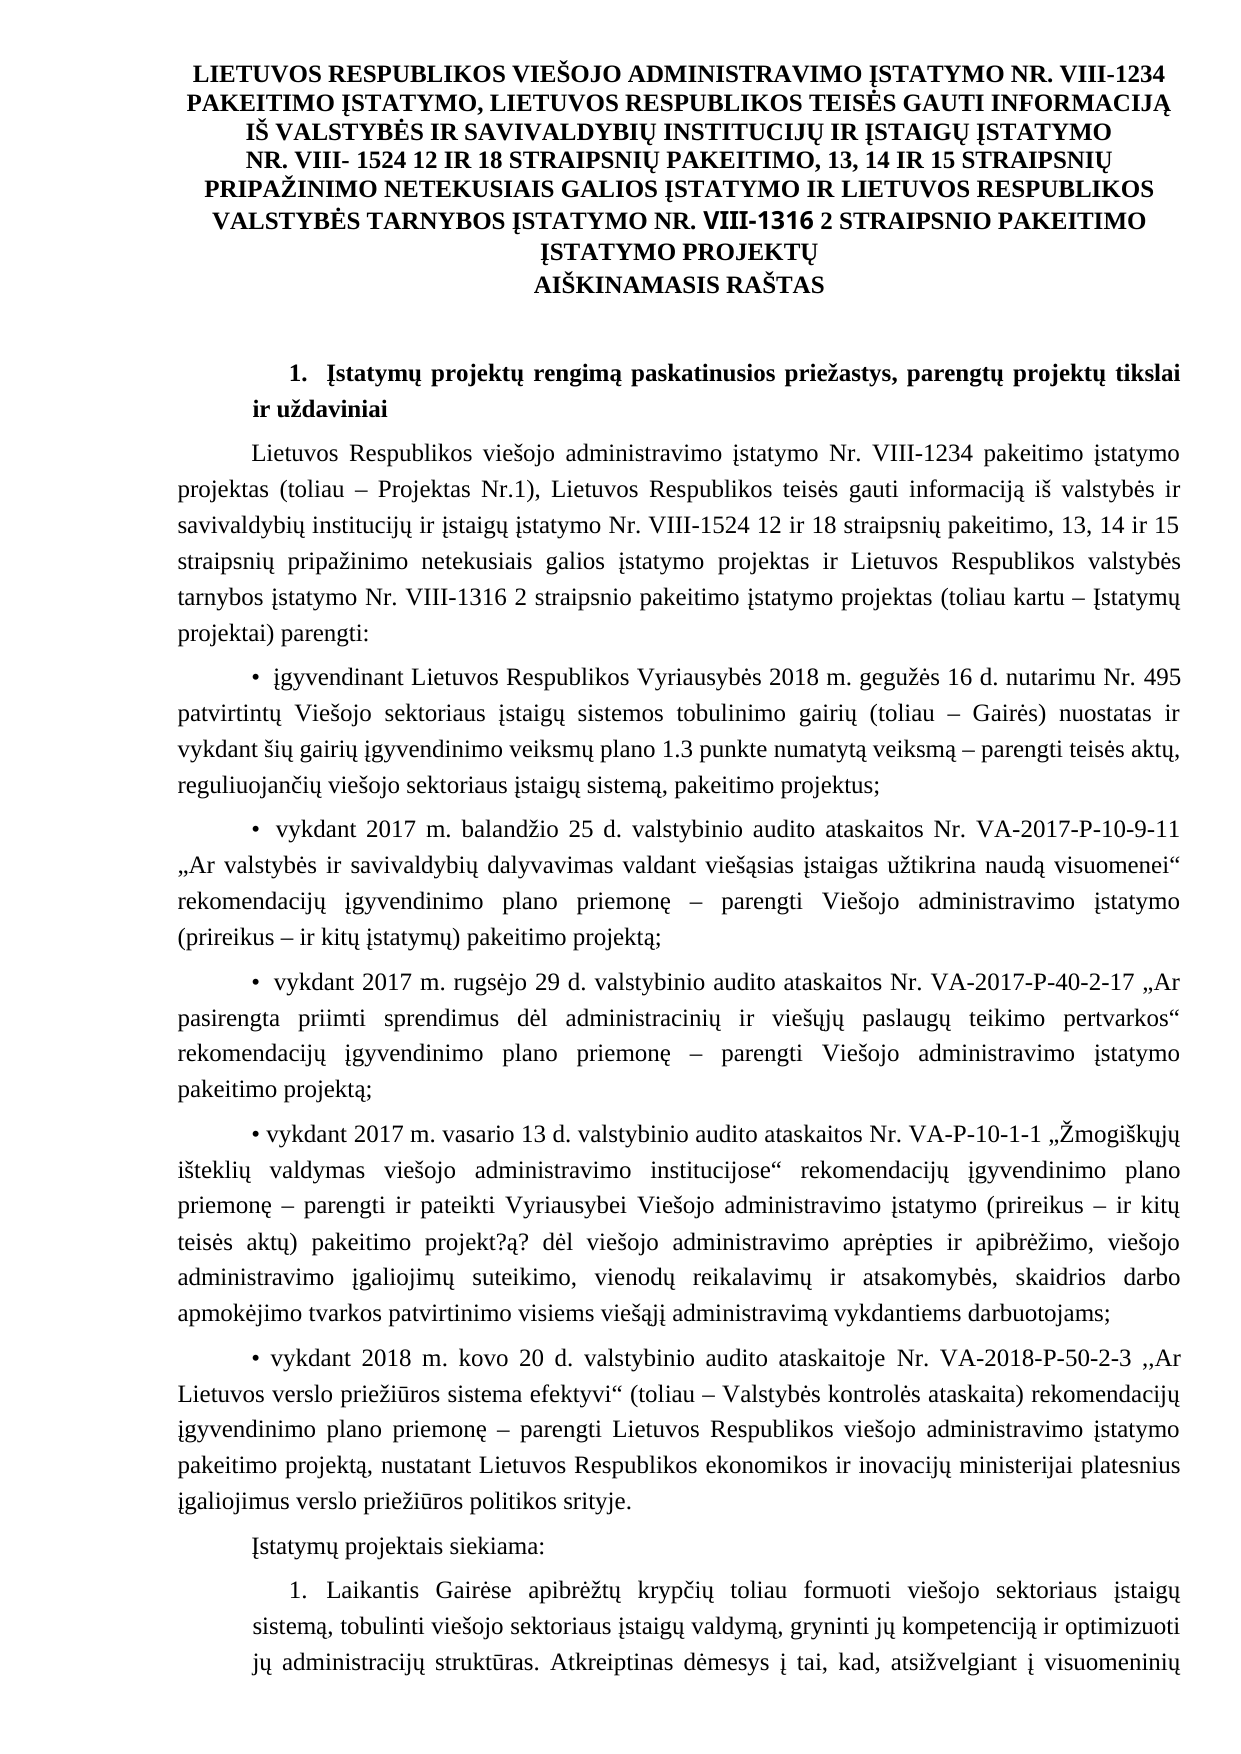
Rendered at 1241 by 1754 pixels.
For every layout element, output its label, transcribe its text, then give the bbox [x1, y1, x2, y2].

list • vykdant 2017 m. rugsėjo 29 d. valstybinio audito ataskaitos Nr. VA-2017-P-40-2-17 „Ar pasirengta priimti sprendimus dėl administracinių ir viešųjų paslaugų teikimo pertvarkos“ rekomendacijų įgyvendinimo plano priemonę – parengti Viešojo administravimo įstatymo pakeitimo projektą; [177, 967, 1181, 1103]
list • vykdant 2018 m. kovo 20 d. valstybinio audito ataskaitoje Nr. VA-2018-P-50-2-3 ,,Ar Lietuvos verslo priežiūros sistema efektyvi“ (toliau – Valstybės kontrolės ataskaita) rekomendacijų įgyvendinimo plano priemonę – parengti Lietuvos Respublikos viešojo administravimo įstatymo pakeitimo projektą, nustatant Lietuvos Respublikos ekonomikos ir inovacijų ministerijai platesnius įgaliojimus verslo priežiūros politikos srityje. [177, 1343, 1181, 1515]
list • įgyvendinant Lietuvos Respublikos Vyriausybės 2018 m. gegužės 16 d. nutarimu Nr. 495 patvirtintų Viešojo sektoriaus įstaigų sistemos tobulinimo gairių (toliau – Gairės) nuostatas ir vykdant šių gairių įgyvendinimo veiksmų plano 1.3 punkte numatytą veiksmą – parengti teisės aktų, reguliuojančių viešojo sektoriaus įstaigų sistemą, pakeitimo projektus; [177, 662, 1181, 799]
list Laikantis Gairėse apibrėžtų krypčių toliau formuoti viešojo sektoriaus įstaigų sistemą, tobulinti viešojo sektoriaus įstaigų valdymą, gryninti jų kompetenciją ir optimizuoti jų administracijų struktūras. Atkreiptinas dėmesys į tai, kad, atsižvelgiant į visuomeninių [215, 1575, 1181, 1676]
list • vykdant 2017 m. balandžio 25 d. valstybinio audito ataskaitos Nr. VA-2017-P-10-9-11 „Ar valstybės ir savivaldybių dalyvavimas valdant viešąsias įstaigas užtikrina naudą visuomenei“ rekomendacijų įgyvendinimo plano priemonę – parengti Viešojo administravimo įstatymo (prireikus – ir kitų įstatymų) pakeitimo projektą; [177, 814, 1181, 951]
list Įstatymų projektais siekiama: [177, 1531, 1181, 1559]
list Įstatymų projektų rengimą paskatinusios priežastys, parengtų projektų tikslai ir uždaviniai [215, 358, 1181, 423]
text • vykdant 2017 m. vasario 13 d. valstybinio audito ataskaitos Nr. VA-P-10-1-1 „Žmogiškųjų išteklių valdymas viešojo administravimo institucijose“ rekomendacijų įgyvendinimo plano priemonę – parengti ir pateikti Vyriausybei Viešojo administravimo įstatymo (prireikus – ir kitų teisės aktų) pakeitimo projekt?ą? dėl viešojo administravimo aprėpties ir apibrėžimo, viešojo administravimo įgaliojimų suteikimo, vienodų reikalavimų ir atsakomybės, skaidrios darbo apmokėjimo tvarkos patvirtinimo visiems viešąjį administravimą vykdantiems darbuotojams; [177, 1119, 1181, 1327]
text LIETUVOS RESPUBLIKOS VIEŠOJO ADMINISTRAVIMO ĮSTATYMO NR. VIII-1234 PAKEITIMO ĮSTATYMO, LIETUVOS RESPUBLIKOS TEISĖS GAUTI INFORMACIJĄ IŠ VALSTYBĖS IR SAVIVALDYBIŲ INSTITUCIJŲ IR ĮSTAIGŲ ĮSTATYMO NR. VIII- 1524 12 IR 18 STRAIPSNIŲ PAKEITIMO, 13, 14 IR 15 STRAIPSNIŲ PRIPAŽINIMO NETEKUSIAIS GALIOS ĮSTATYMO IR LIETUVOS RESPUBLIKOS VALSTYBĖS TARNYBOS ĮSTATYMO nR. VIII-1316 2 STRAIPSNIO PAKEITIMO ĮSTATYMO PROJEKTŲ [177, 59, 1181, 266]
text AIŠKINAMASIS RAŠTAS [177, 270, 1181, 298]
list Lietuvos Respublikos viešojo administravimo įstatymo Nr. VIII-1234 pakeitimo įstatymo projektas (toliau – Projektas Nr.1), Lietuvos Respublikos teisės gauti informaciją iš valstybės ir savivaldybių institucijų ir įstaigų įstatymo Nr. VIII-1524 12 ir 18 straipsnių pakeitimo, 13, 14 ir 15 straipsnių pripažinimo netekusiais galios įstatymo projektas ir Lietuvos Respublikos valstybės tarnybos įstatymo Nr. VIII-1316 2 straipsnio pakeitimo įstatymo projektas (toliau kartu – Įstatymų projektai) parengti: [177, 438, 1181, 647]
